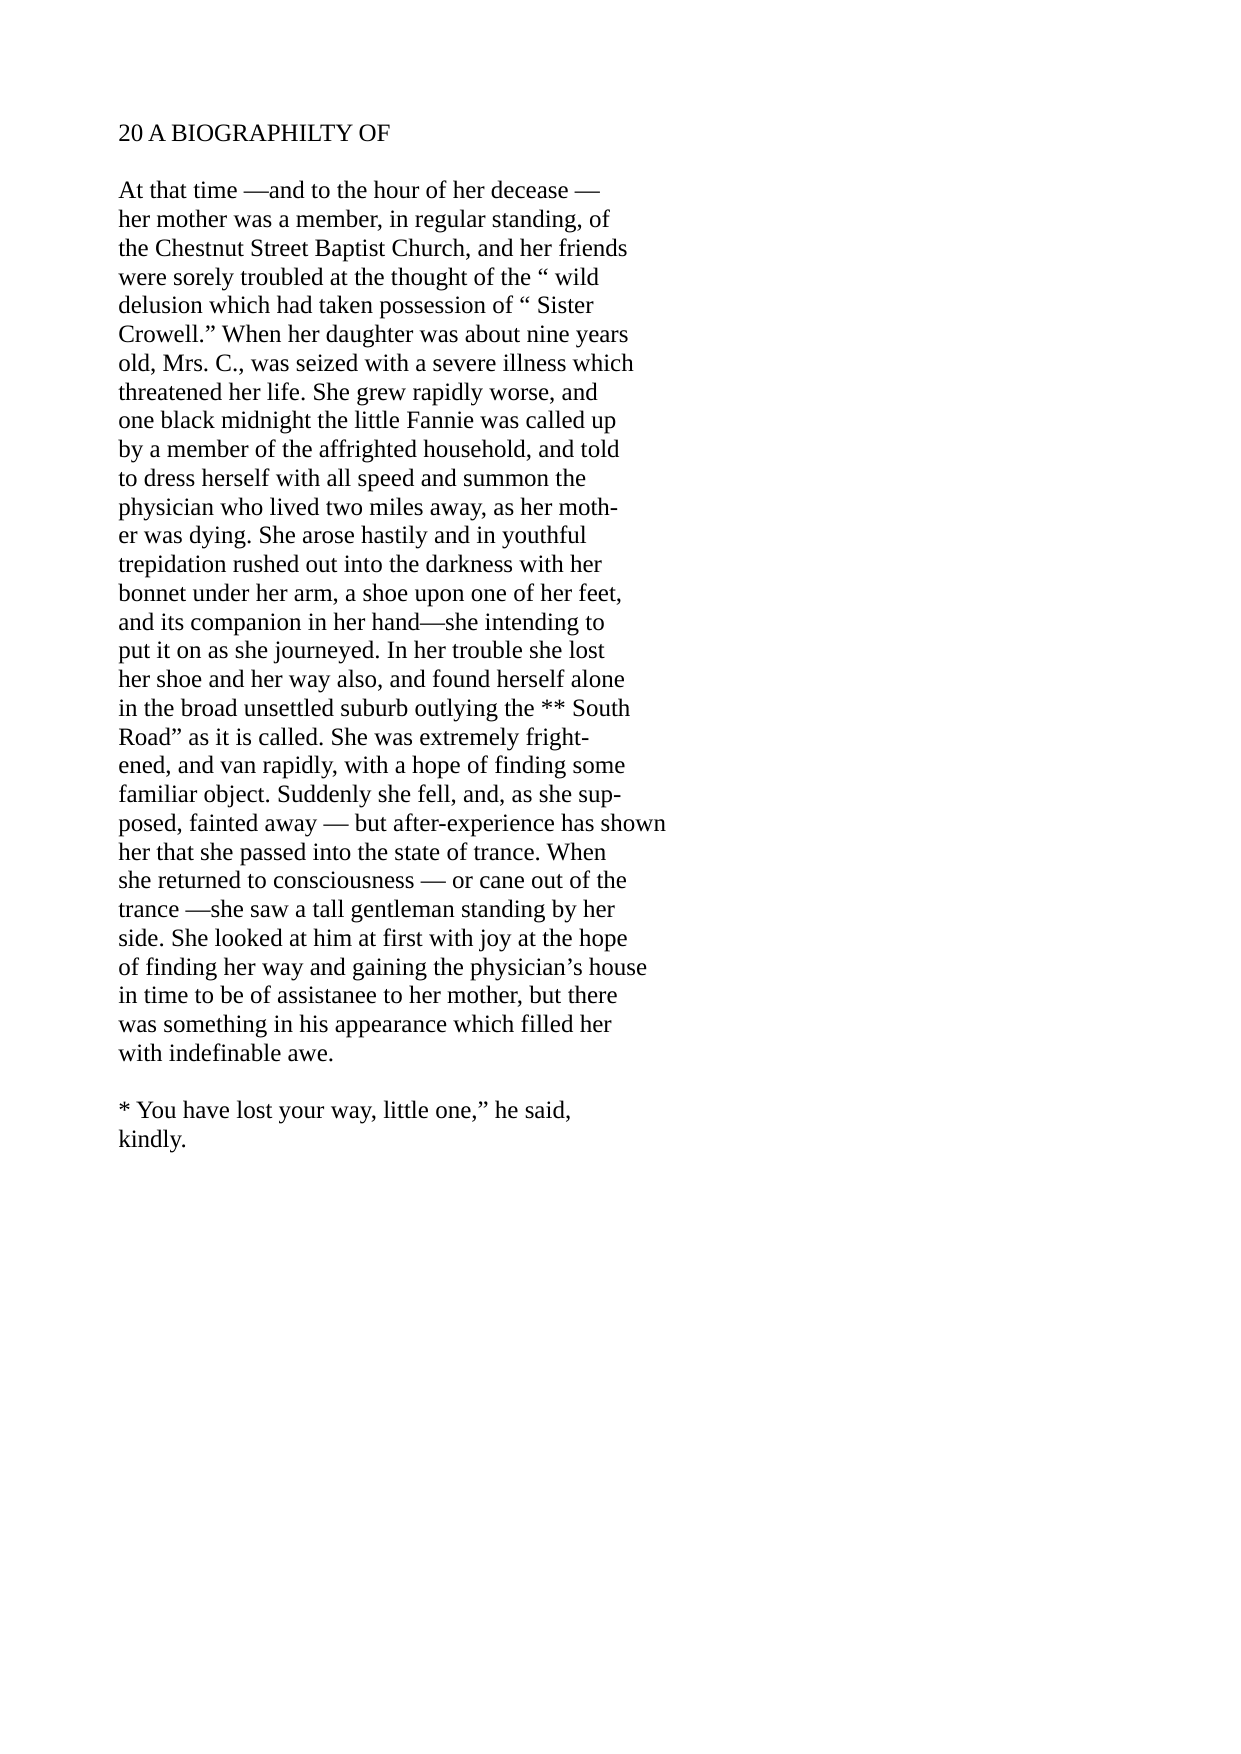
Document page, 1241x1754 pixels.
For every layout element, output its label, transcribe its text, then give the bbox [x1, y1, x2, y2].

text Crowell.” When her daughter was about nine years [118, 319, 1122, 348]
text her mother was a member, in regular standing, of [118, 204, 1122, 233]
text of finding her way and gaining the physician’s house [118, 952, 1122, 981]
text trepidation rushed out into the darkness with her [118, 549, 1122, 578]
text side. She looked at him at first with joy at the hope [118, 923, 1122, 952]
text Road” as it is called. She was extremely fright- [118, 722, 1122, 751]
text physician who lived two miles away, as her moth- [118, 492, 1122, 521]
text bonnet under her arm, a shoe upon one of her feet, [118, 578, 1122, 607]
text by a member of the affrighted household, and told [118, 434, 1122, 463]
text with indefinable awe. [118, 1038, 1122, 1067]
text the Chestnut Street Baptist Church, and her friends [118, 233, 1122, 262]
text her shoe and her way also, and found herself alone [118, 664, 1122, 693]
text familiar object. Suddenly she fell, and, as she sup- [118, 779, 1122, 808]
text in time to be of assistanee to her mother, but there [118, 981, 1122, 1009]
text were sorely troubled at the thought of the “ wild [118, 262, 1122, 291]
text ened, and van rapidly, with a hope of finding some [118, 751, 1122, 779]
text in the broad unsettled suburb outlying the ** South [118, 693, 1122, 722]
text delusion which had taken possession of “ Sister [118, 291, 1122, 319]
text er was dying. She arose hastily and in youthful [118, 521, 1122, 549]
text one black midnight the little Fannie was called up [118, 406, 1122, 434]
text to dress herself with all speed and summon the [118, 463, 1122, 492]
text 20 A BIOGRAPHILTY OF [118, 118, 1122, 147]
text kindly. [118, 1124, 1122, 1153]
text posed, fainted away — but after-experience has shown [118, 808, 1122, 837]
text was something in his appearance which filled her [118, 1009, 1122, 1038]
text threatened her life. She grew rapidly worse, and [118, 377, 1122, 406]
text At that time —and to the hour of her decease — [118, 176, 1122, 204]
text and its companion in her hand—she intending to [118, 607, 1122, 636]
text old, Mrs. C., was seized with a severe illness which [118, 348, 1122, 377]
text trance —she saw a tall gentleman standing by her [118, 894, 1122, 923]
text * You have lost your way, little one,” he said, [118, 1096, 1122, 1124]
text put it on as she journeyed. In her trouble she lost [118, 636, 1122, 664]
text her that she passed into the state of trance. When [118, 837, 1122, 866]
text she returned to consciousness — or cane out of the [118, 866, 1122, 894]
